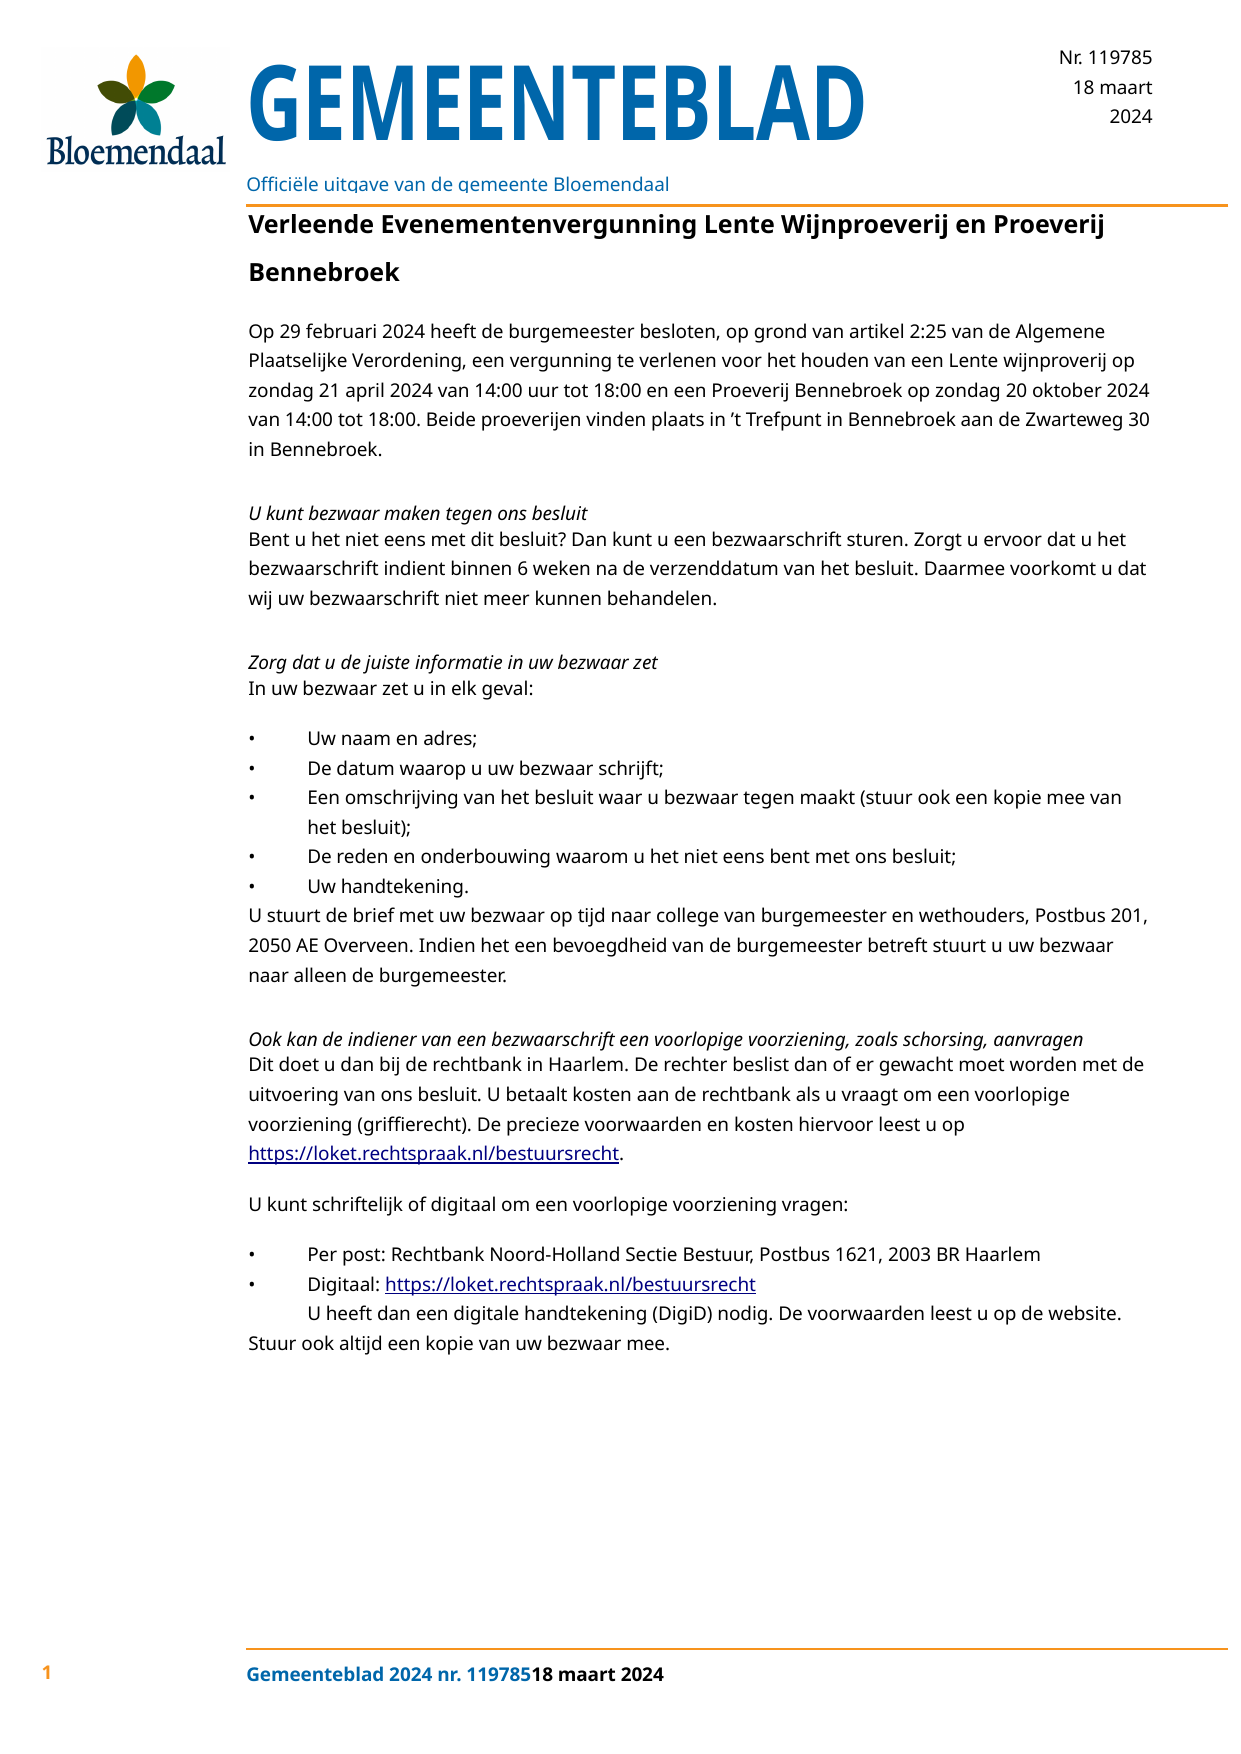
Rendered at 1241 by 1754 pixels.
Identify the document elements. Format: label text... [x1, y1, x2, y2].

list Per post: Rechtbank Noord-Holland Sectie Bestuur, Postbus 1621, 2003 BR Haarlem [248, 1241, 1152, 1267]
text U stuurt de brief met uw bezwaar op tijd naar college van burgemeester en wethouders, Postbus 201, 2050 AE Overveen. Indien het een bevoegdheid van de burgemeester betreft stuurt u uw bezwaar naar alleen de burgemeester. [248, 903, 1152, 988]
text U kunt bezwaar maken tegen ons besluit [248, 500, 1152, 526]
list Digitaal: https://loket.rechtspraak.nl/bestuursrecht [248, 1271, 1152, 1296]
list De reden en onderbouwing waarom u het niet eens bent met ons besluit; [248, 843, 1152, 869]
list Uw naam en adres; [248, 725, 1152, 751]
text U kunt schriftelijk of digitaal om een voorlopige voorziening vragen: [248, 1191, 1152, 1216]
text Stuur ook altijd een kopie van uw bezwaar mee. [248, 1330, 1152, 1356]
text In uw bezwaar zet u in elk geval: [248, 675, 1152, 701]
text Bent u het niet eens met dit besluit? Dan kunt u een bezwaarschrift sturen. Zorgt u ervoor dat u het bezwaarschrift indient binnen 6 weken na de verzenddatum van het besluit. Daarmee voorkomt u dat wij uw bezwaarschrift niet meer kunnen behandelen. [248, 526, 1152, 611]
text Verleende Evenementenvergunning Lente Wijnproeverij en Proeverij Bennebroek [248, 207, 1152, 288]
list Een omschrijving van het besluit waar u bezwaar tegen maakt (stuur ook een kopie mee van het besluit); [248, 784, 1152, 840]
text Ook kan de indiener van een bezwaarschrift een voorlopige voorziening, zoals schorsing, aanvragen [248, 1026, 1152, 1052]
picture [41, 47, 231, 172]
list De datum waarop u uw bezwaar schrijft; [248, 755, 1152, 781]
text Dit doet u dan bij de rechtbank in Haarlem. De rechter beslist dan of er gewacht moet worden met de uitvoering van ons besluit. U betaalt kosten aan de rechtbank als u vraagt om een voorlopige voorziening (griffierecht). De precieze voorwaarden en kosten hiervoor leest u op https://loket.rechtspraak.nl/bestuursrecht. [248, 1052, 1152, 1166]
text Op 29 februari 2024 heeft de burgemeester besloten, op grond van artikel 2:25 van de Algemene Plaatselijke Verordening, een vergunning te verlenen voor het houden van een Lente wijnproverij op zondag 21 april 2024 van 14:00 uur tot 18:00 en een Proeverij Bennebroek op zondag 20 oktober 2024 van 14:00 tot 18:00. Beide proeverijen vinden plaats in ’t Trefpunt in Bennebroek aan de Zwarteweg 30 in Bennebroek. [248, 318, 1152, 462]
list Uw handtekening. [248, 873, 1152, 899]
text Zorg dat u de juiste informatie in uw bezwaar zet [248, 649, 1152, 675]
list U heeft dan een digitale handtekening (DigiD) nodig. De voorwaarden leest u op de website. [248, 1300, 1152, 1326]
